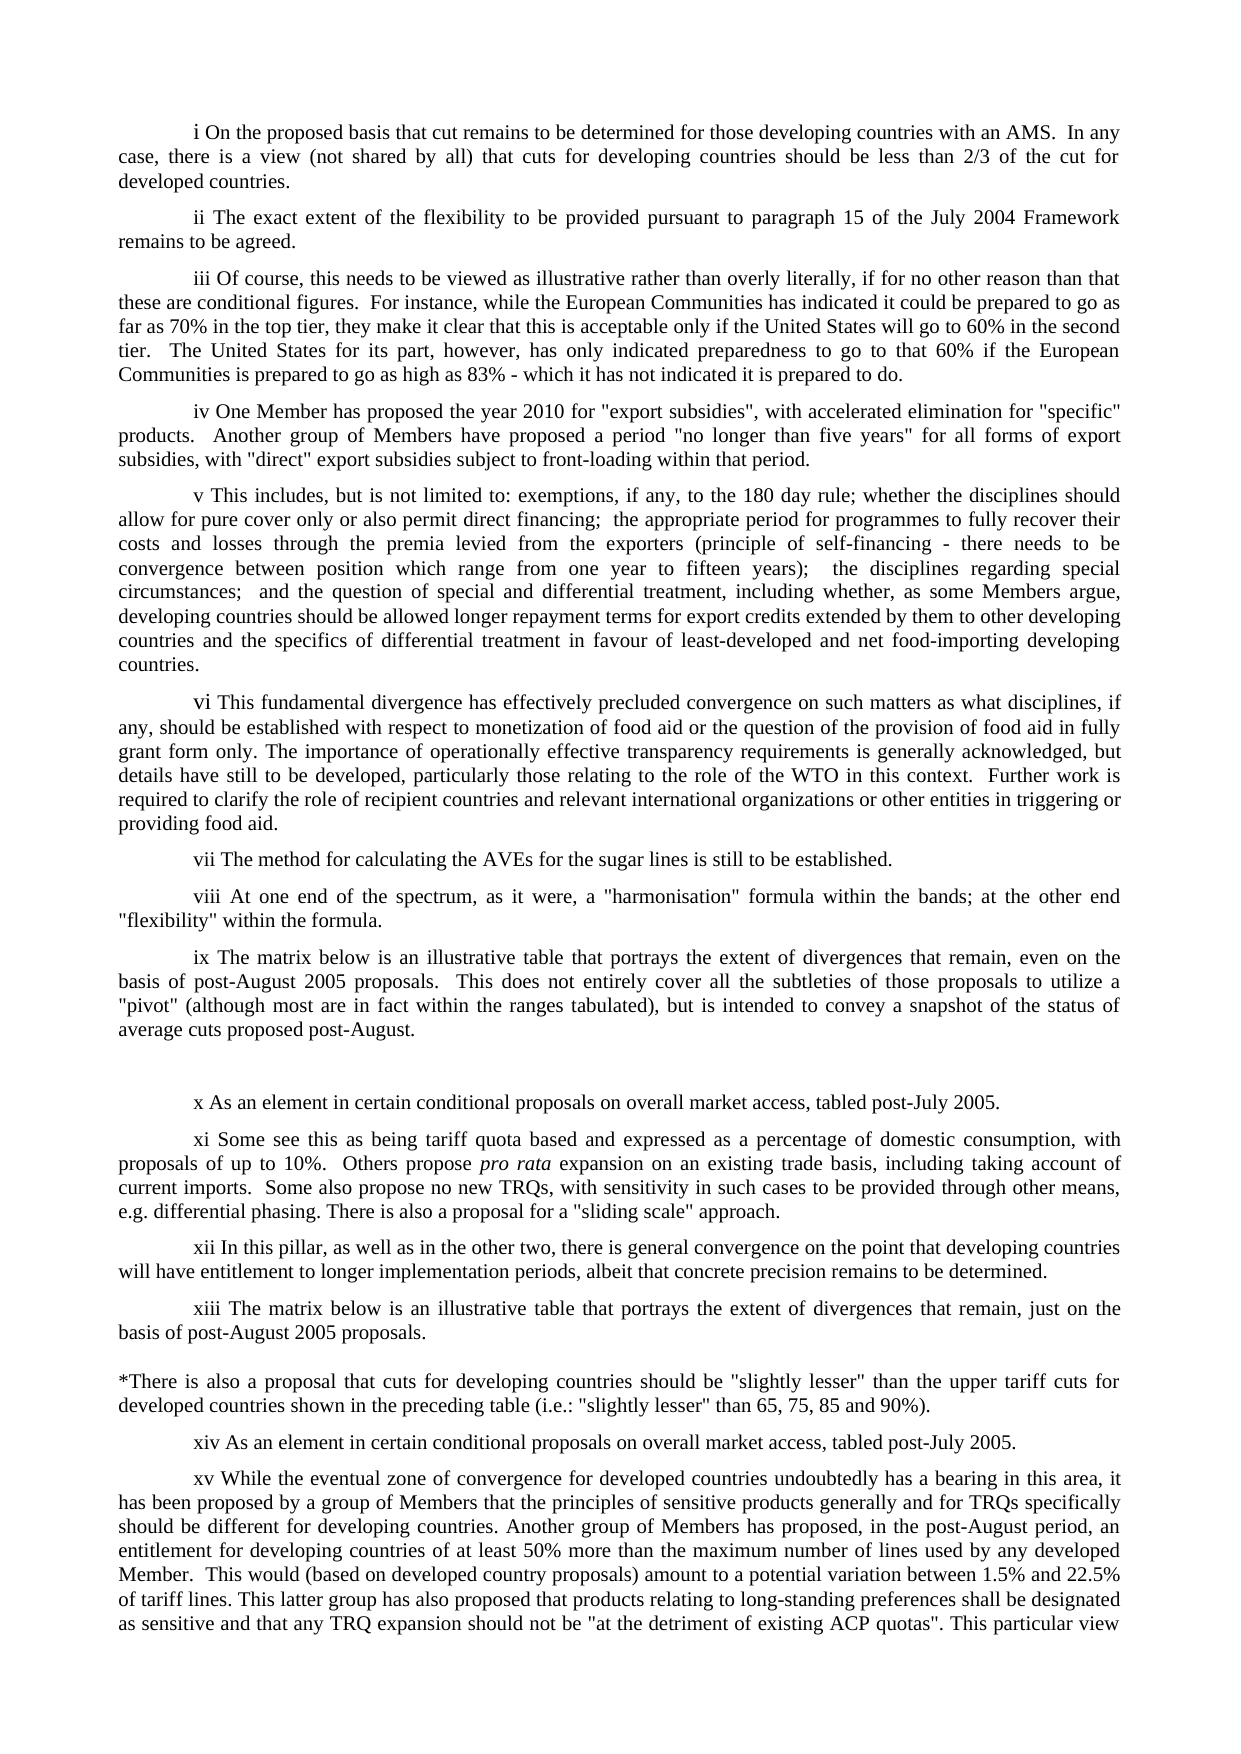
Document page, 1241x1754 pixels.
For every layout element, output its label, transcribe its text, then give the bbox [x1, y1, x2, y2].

list On the proposed basis that cut remains to be determined for those developing countries with an AMS. In any case, there is a view (not shared by all) that cuts for developing countries should be less than 2/3 of the cut for developed countries. [118, 118, 1122, 193]
text The exact extent of the flexibility to be provided pursuant to paragraph 15 of the July 2004 Framework remains to be agreed. [118, 205, 1122, 253]
text This fundamental divergence has effectively precluded convergence on such matters as what disciplines, if any, should be established with respect to monetization of food aid or the question of the provision of food aid in fully grant form only. The importance of operationally effective transparency requirements is generally acknowledged, but details have still to be developed, particularly those relating to the role of the WTO in this context. Further work is required to clarify the role of recipient countries and relevant international organizations or other entities in triggering or providing food aid. [118, 688, 1122, 835]
list While the eventual zone of convergence for developed countries undoubtedly has a bearing in this area, it has been proposed by a group of Members that the principles of sensitive products generally and for TRQs specifically should be different for developing countries. Another group of Members has proposed, in the post-August period, an entitlement for developing countries of at least 50% more than the maximum number of lines used by any developed Member. This would (based on developed country proposals) amount to a potential variation between 1.5% and 22.5% of tariff lines. This latter group has also proposed that products relating to long-standing preferences shall be designated as sensitive and that any TRQ expansion should not be "at the detriment of existing ACP quotas". This particular view [118, 1466, 1122, 1634]
list Some see this as being tariff quota based and expressed as a percentage of domestic consumption, with proposals of up to 10%. Others propose pro rata expansion on an existing trade basis, including taking account of current imports. Some also propose no new TRQs, with sensitivity in such cases to be provided through other means, e.g. differential phasing. There is also a proposal for a "sliding scale" approach. [118, 1126, 1122, 1223]
list In this pillar, as well as in the other two, there is general convergence on the point that developing countries will have entitlement to longer implementation periods, albeit that concrete precision remains to be determined. [118, 1235, 1122, 1283]
text One Member has proposed the year 2010 for "export subsidies", with accelerated elimination for "specific" products. Another group of Members have proposed a period "no longer than five years" for all forms of export subsidies, with "direct" export subsidies subject to front-loading within that period. [118, 398, 1122, 471]
list *There is also a proposal that cuts for developing countries should be "slightly lesser" than the upper tariff cuts for developed countries shown in the preceding table (i.e.: "slightly lesser" than 65, 75, 85 and 90%). [118, 1369, 1122, 1417]
list As an element in certain conditional proposals on overall market access, tabled post-July 2005. [118, 1429, 1122, 1454]
list The matrix below is an illustrative table that portrays the extent of divergences that remain, even on the basis of post-August 2005 proposals. This does not entirely cover all the subtleties of those proposals to utilize a "pivot" (although most are in fact within the ranges tabulated), but is intended to convey a snapshot of the status of average cuts proposed post-August. [118, 944, 1122, 1041]
list At one end of the spectrum, as it were, a "harmonisation" formula within the bands; at the other end "flexibility" within the formula. [118, 884, 1122, 932]
list The method for calculating the AVEs for the sugar lines is still to be established. [118, 847, 1122, 871]
list As an element in certain conditional proposals on overall market access, tabled post-July 2005. [118, 1090, 1122, 1114]
list Of course, this needs to be viewed as illustrative rather than overly literally, if for no other reason than that these are conditional figures. For instance, while the European Communities has indicated it could be prepared to go as far as 70% in the top tier, they make it clear that this is acceptable only if the United States will go to 60% in the second tier. The United States for its part, however, has only indicated preparedness to go to that 60% if the European Communities is prepared to go as high as 83% - which it has not indicated it is prepared to do. [118, 266, 1122, 386]
list The matrix below is an illustrative table that portrays the extent of divergences that remain, just on the basis of post-August 2005 proposals. [118, 1296, 1122, 1344]
text This includes, but is not limited to: exemptions, if any, to the 180 day rule; whether the disciplines should allow for pure cover only or also permit direct financing; the appropriate period for programmes to fully recover their costs and losses through the premia levied from the exporters (principle of self-financing - there needs to be convergence between position which range from one year to fifteen years); the disciplines regarding special circumstances; and the question of special and differential treatment, including whether, as some Members argue, developing countries should be allowed longer repayment terms for export credits extended by them to other developing countries and the specifics of differential treatment in favour of least-developed and net food-importing developing countries. [118, 483, 1122, 676]
